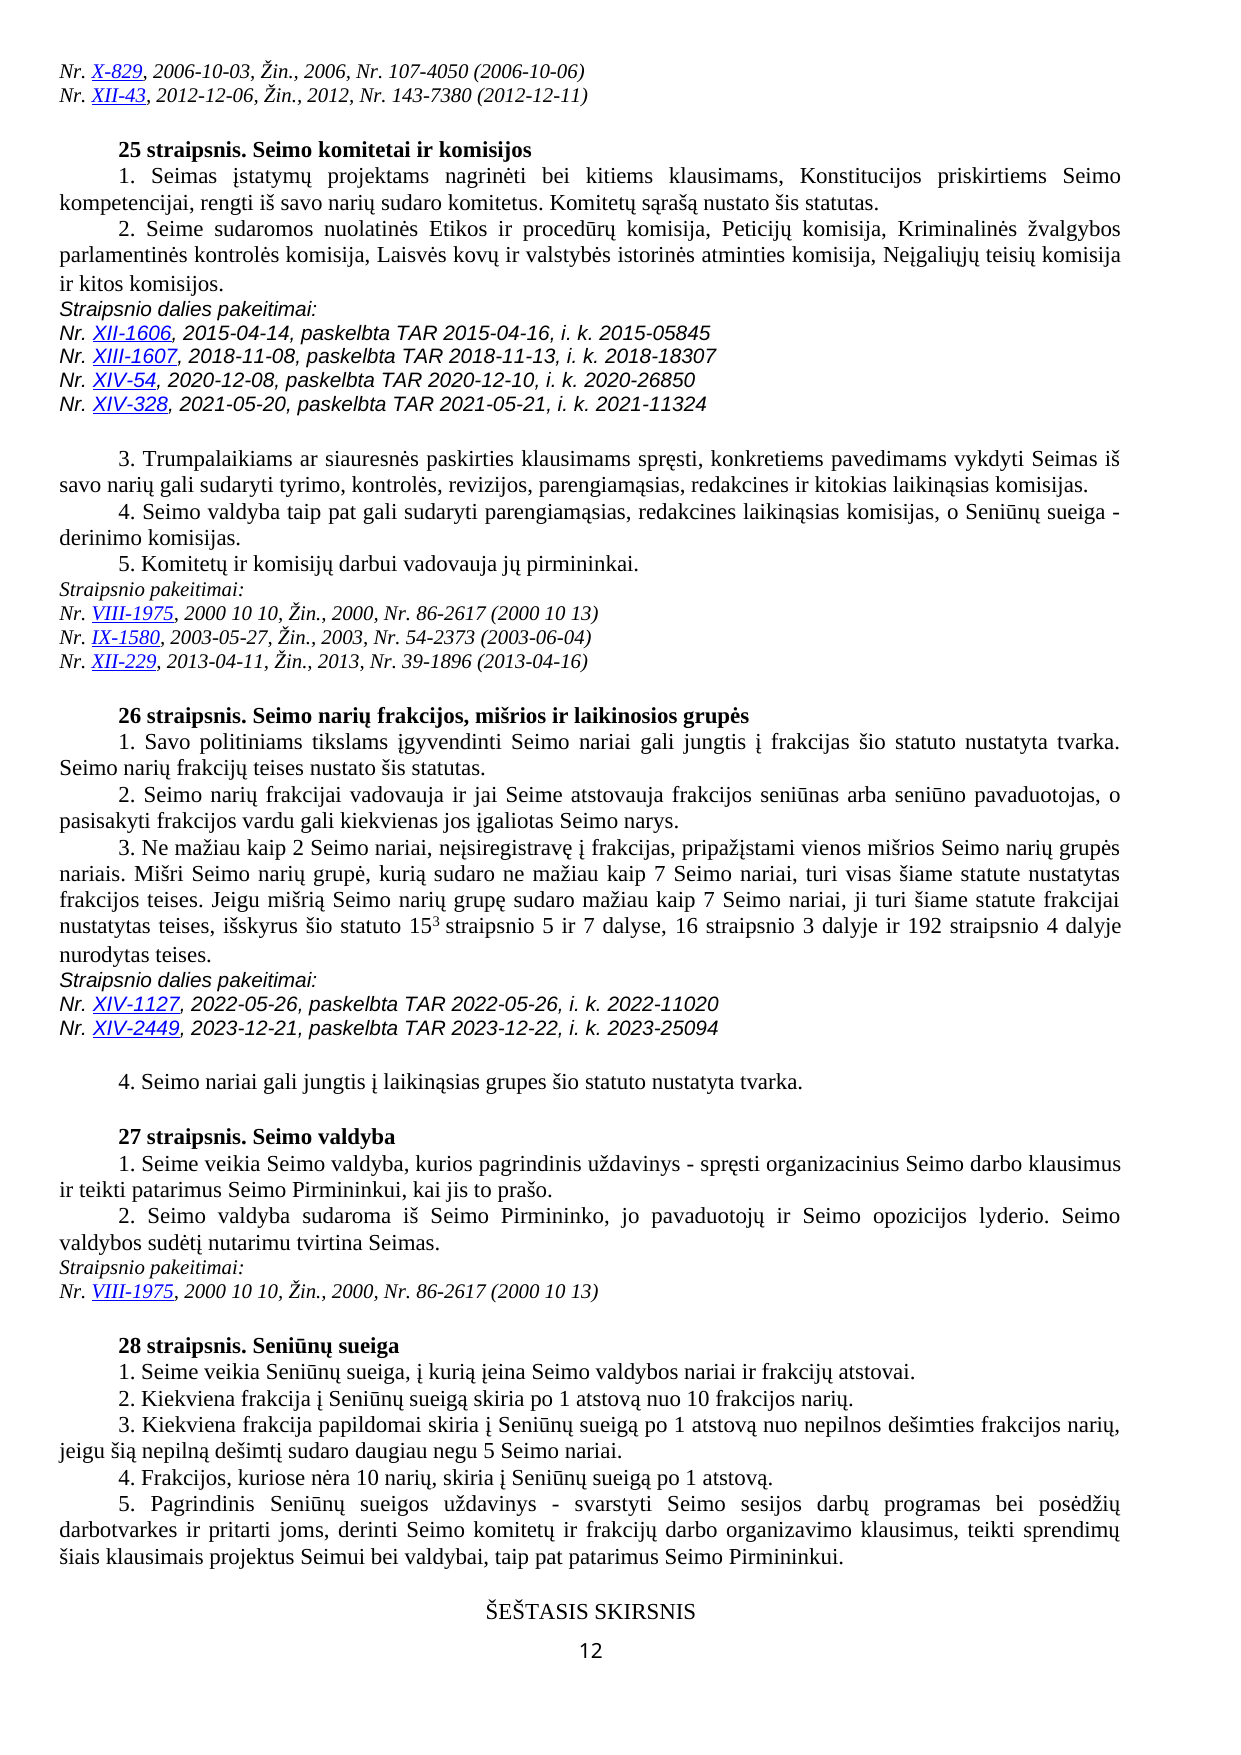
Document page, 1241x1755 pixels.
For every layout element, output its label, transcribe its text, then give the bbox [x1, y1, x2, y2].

text Straipsnio dalies pakeitimai: [59, 968, 1122, 992]
text 2. Seime sudaromos nuolatinės Etikos ir procedūrų komisija, Peticijų komisija, Kriminalinės žvalgybos parlamentinės kontrolės komisija, Laisvės kovų ir valstybės istorinės atminties komisija, Neįgaliųjų teisių komisija ir kitos komisijos. [59, 215, 1122, 296]
text 3. Ne mažiau kaip 2 Seimo nariai, neįsiregistravę į frakcijas, pripažįstami vienos mišrios Seimo narių grupės nariais. Mišri Seimo narių grupė, kurią sudaro ne mažiau kaip 7 Seimo nariai, turi visas šiame statute nustatytas frakcijos teises. Jeigu mišrią Seimo narių grupę sudaro mažiau kaip 7 Seimo nariai, ji turi šiame statute frakcijai nustatytas teises, išskyrus šio statuto 153 straipsnio 5 ir 7 dalyse, 16 straipsnio 3 dalyje ir 192 straipsnio 4 dalyje nurodytas teises. [59, 833, 1122, 968]
text Nr. XIV-328, 2021-05-20, paskelbta TAR 2021-05-21, i. k. 2021-11324 [59, 392, 1122, 416]
text 2. Kiekviena frakcija į Seniūnų sueigą skiria po 1 atstovą nuo 10 frakcijos narių. [59, 1385, 1122, 1411]
text Nr. XIV-1127, 2022-05-26, paskelbta TAR 2022-05-26, i. k. 2022-11020 [59, 992, 1122, 1016]
text 1. Seime veikia Seniūnų sueiga, į kurią įeina Seimo valdybos nariai ir frakcijų atstovai. [59, 1358, 1122, 1385]
text 4. Frakcijos, kuriose nėra 10 narių, skiria į Seniūnų sueigą po 1 atstovą. [59, 1464, 1122, 1490]
text Nr. VIII-1975, 2000 10 10, Žin., 2000, Nr. 86-2617 (2000 10 13) [59, 1279, 1122, 1303]
text Nr. XII-229, 2013-04-11, Žin., 2013, Nr. 39-1896 (2013-04-16) [59, 649, 1122, 673]
text 1. Seimas įstatymų projektams nagrinėti bei kitiems klausimams, Konstitucijos priskirtiems Seimo kompetencijai, rengti iš savo narių sudaro komitetus. Komitetų sąrašą nustato šis statutas. [59, 162, 1122, 215]
text Nr. XIV-2449, 2023-12-21, paskelbta TAR 2023-12-22, i. k. 2023-25094 [59, 1016, 1122, 1039]
text 4. Seimo nariai gali jungtis į laikinąsias grupes šio statuto nustatyta tvarka. [59, 1068, 1122, 1095]
text Nr. XII-43, 2012-12-06, Žin., 2012, Nr. 143-7380 (2012-12-11) [59, 83, 1122, 107]
text 2. Seimo valdyba sudaroma iš Seimo Pirmininko, jo pavaduotojų ir Seimo opozicijos lyderio. Seimo valdybos sudėtį nutarimu tvirtina Seimas. [59, 1202, 1122, 1255]
text 2. Seimo narių frakcijai vadovauja ir jai Seime atstovauja frakcijos seniūnas arba seniūno pavaduotojas, o pasisakyti frakcijos vardu gali kiekvienas jos įgaliotas Seimo narys. [59, 781, 1122, 833]
text Straipsnio dalies pakeitimai: [59, 296, 1122, 320]
text 27 straipsnis. Seimo valdyba [59, 1123, 1122, 1150]
text Straipsnio pakeitimai: [59, 1255, 1122, 1279]
text 1. Savo politiniams tikslams įgyvendinti Seimo nariai gali jungtis į frakcijas šio statuto nustatyta tvarka. Seimo narių frakcijų teises nustato šis statutas. [59, 728, 1122, 781]
text 25 straipsnis. Seimo komitetai ir komisijos [59, 136, 1122, 162]
text 1. Seime veikia Seimo valdyba, kurios pagrindinis uždavinys - spręsti organizacinius Seimo darbo klausimus ir teikti patarimus Seimo Pirmininkui, kai jis to prašo. [59, 1150, 1122, 1202]
text Nr. XII-1606, 2015-04-14, paskelbta TAR 2015-04-16, i. k. 2015-05845 [59, 320, 1122, 344]
text Nr. X-829, 2006-10-03, Žin., 2006, Nr. 107-4050 (2006-10-06) [59, 59, 1122, 83]
text Nr. XIII-1607, 2018-11-08, paskelbta TAR 2018-11-13, i. k. 2018-18307 [59, 344, 1122, 368]
text 26 straipsnis. Seimo narių frakcijos, mišrios ir laikinosios grupės [59, 702, 1122, 728]
text Nr. VIII-1975, 2000 10 10, Žin., 2000, Nr. 86-2617 (2000 10 13) [59, 601, 1122, 625]
text 5. Pagrindinis Seniūnų sueigos uždavinys - svarstyti Seimo sesijos darbų programas bei posėdžių darbotvarkes ir pritarti joms, derinti Seimo komitetų ir frakcijų darbo organizavimo klausimus, teikti sprendimų šiais klausimais projektus Seimui bei valdybai, taip pat patarimus Seimo Pirmininkui. [59, 1490, 1122, 1569]
text Nr. XIV-54, 2020-12-08, paskelbta TAR 2020-12-10, i. k. 2020-26850 [59, 368, 1122, 392]
text ŠEŠTASIS SKIRSNIS [59, 1598, 1122, 1624]
text Straipsnio pakeitimai: [59, 577, 1122, 601]
text 5. Komitetų ir komisijų darbui vadovauja jų pirmininkai. [59, 550, 1122, 577]
text 3. Trumpalaikiams ar siauresnės paskirties klausimams spręsti, konkretiems pavedimams vykdyti Seimas iš savo narių gali sudaryti tyrimo, kontrolės, revizijos, parengiamąsias, redakcines ir kitokias laikinąsias komisijas. [59, 445, 1122, 498]
text 3. Kiekviena frakcija papildomai skiria į Seniūnų sueigą po 1 atstovą nuo nepilnos dešimties frakcijos narių, jeigu šią nepilną dešimtį sudaro daugiau negu 5 Seimo nariai. [59, 1411, 1122, 1464]
text 4. Seimo valdyba taip pat gali sudaryti parengiamąsias, redakcines laikinąsias komisijas, o Seniūnų sueiga - derinimo komisijas. [59, 498, 1122, 550]
text 28 straipsnis. Seniūnų sueiga [59, 1332, 1122, 1358]
text Nr. IX-1580, 2003-05-27, Žin., 2003, Nr. 54-2373 (2003-06-04) [59, 625, 1122, 649]
